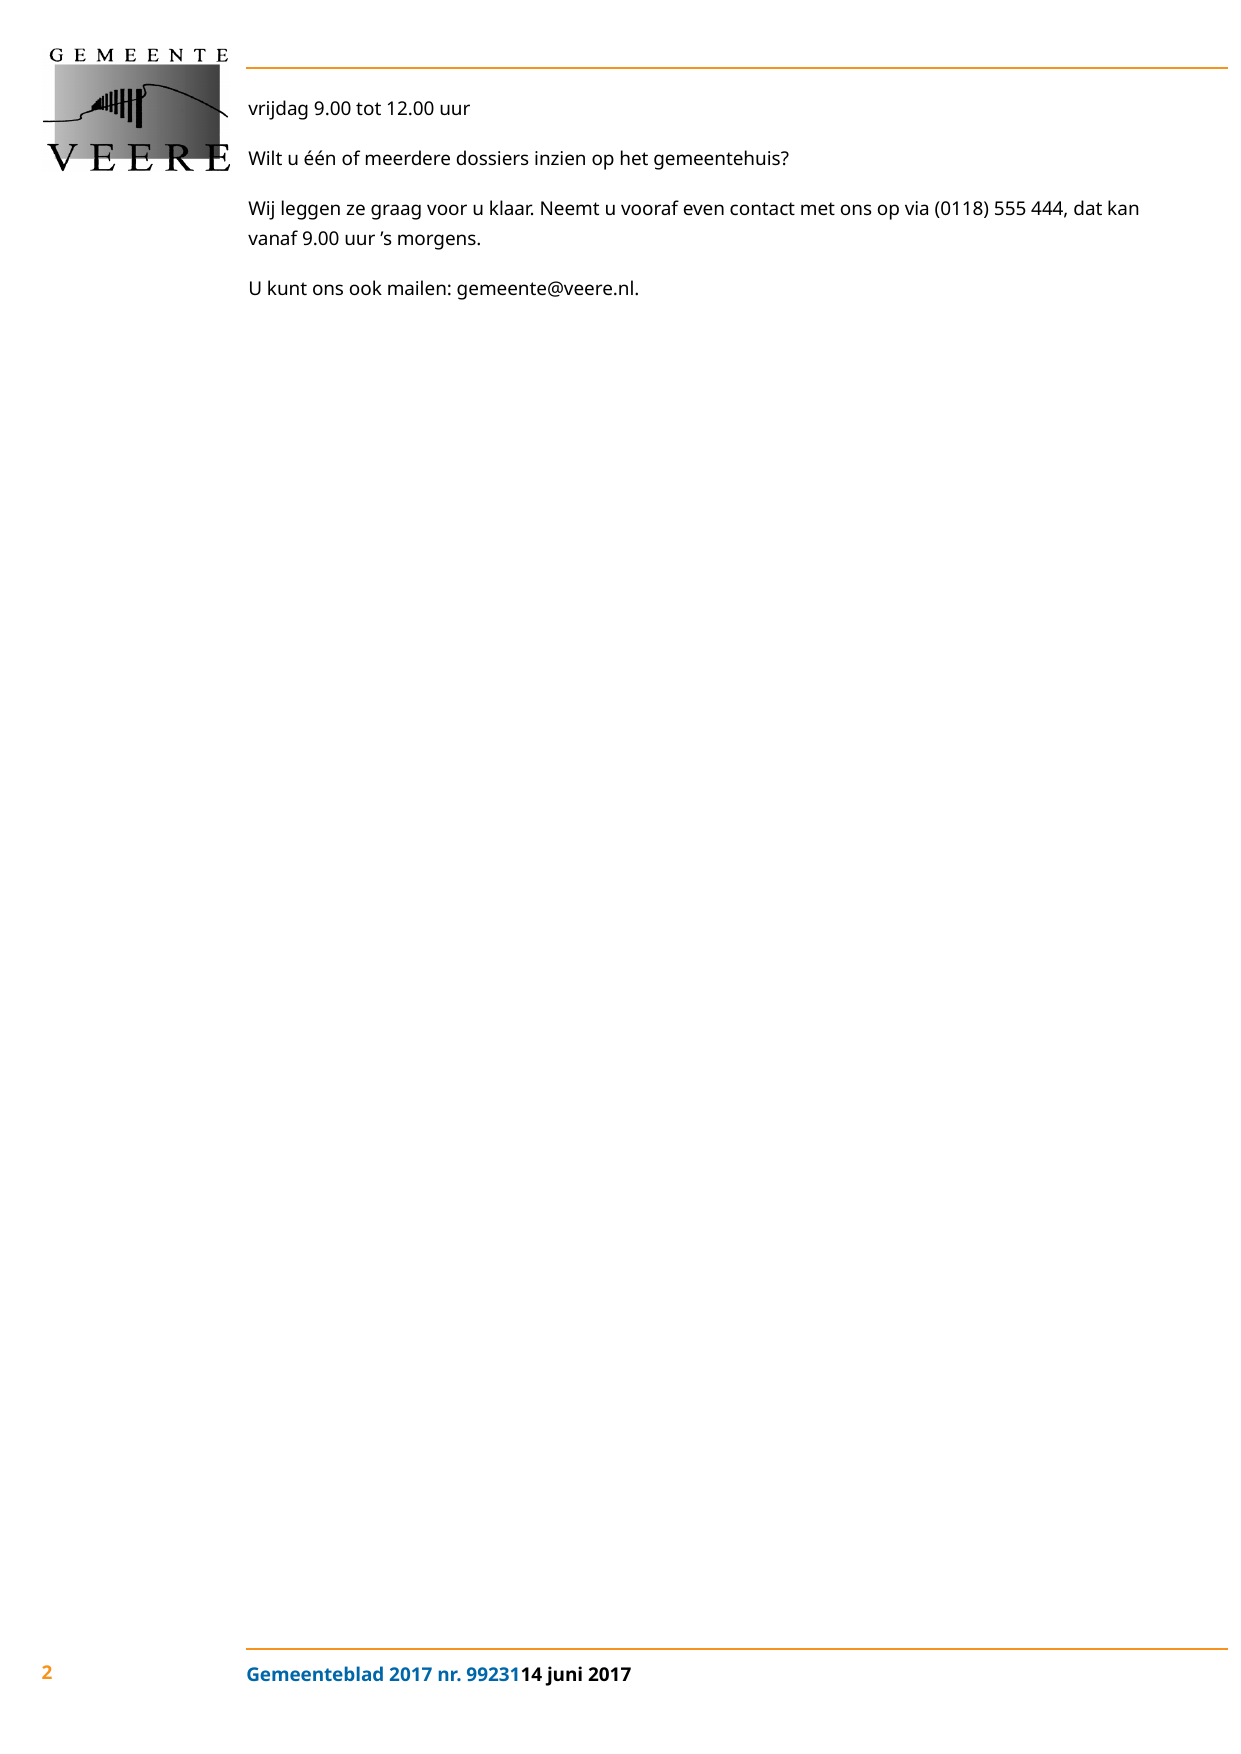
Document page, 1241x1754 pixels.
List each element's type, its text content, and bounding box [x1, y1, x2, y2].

text Wilt u één of meerdere dossiers inzien op het gemeentehuis? [248, 145, 1152, 171]
text vrijdag 9.00 tot 12.00 uur [248, 95, 1152, 121]
text U kunt ons ook mailen: gemeente@veere.nl. [248, 276, 1152, 301]
picture [41, 47, 231, 172]
text Wij leggen ze graag voor u klaar. Neemt u vooraf even contact met ons op via (0118) 555 444, dat kan vanaf 9.00 uur ’s morgens. [248, 196, 1152, 251]
